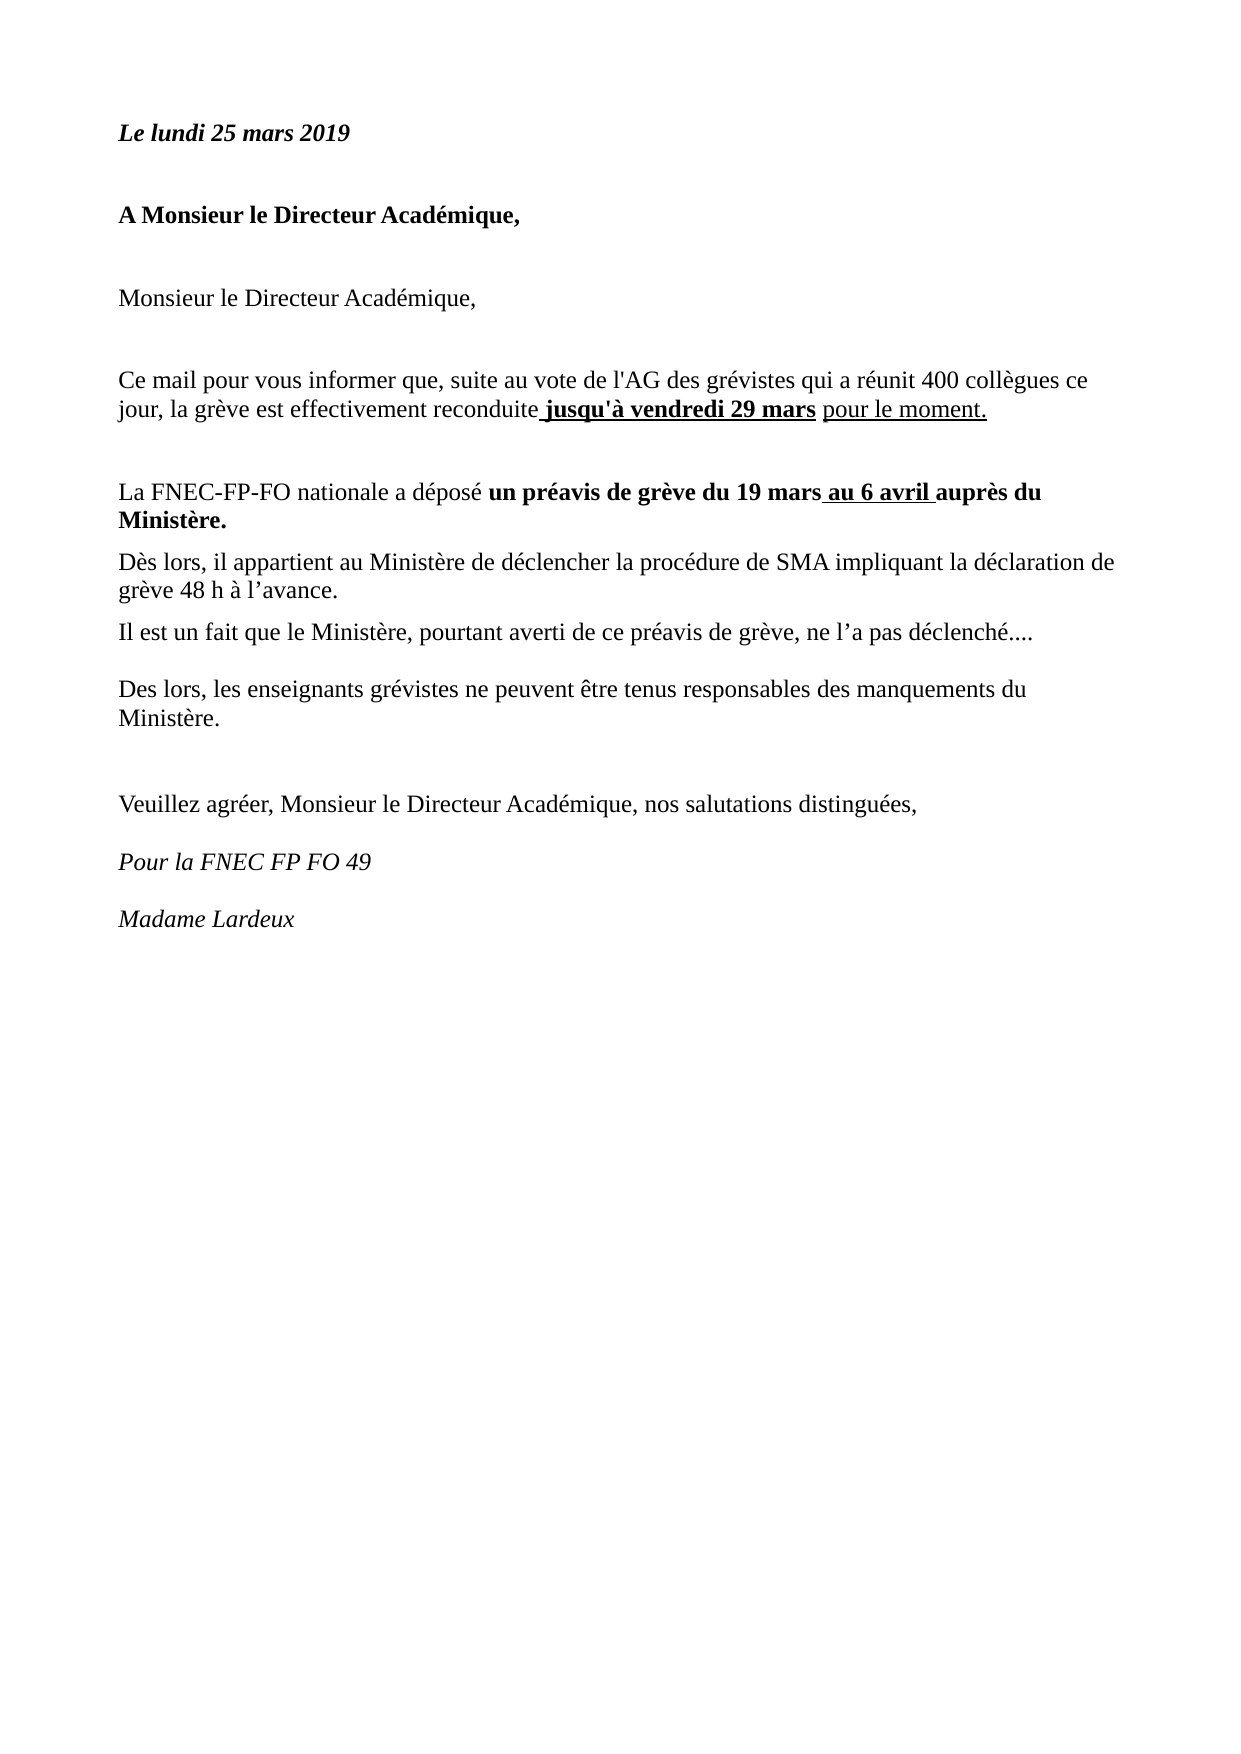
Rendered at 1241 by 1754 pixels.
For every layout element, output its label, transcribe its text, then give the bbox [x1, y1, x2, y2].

text Il est un fait que le Ministère, pourtant averti de ce préavis de grève, ne l’a pas déclenché.... [118, 617, 1122, 646]
text Ce mail pour vous informer que, suite au vote de l'AG des grévistes qui a réunit 400 collègues ce jour, la grève est effectivement reconduite jusqu'à vendredi 29 mars pour le moment. [118, 366, 1122, 423]
text Madame Lardeux [118, 904, 1122, 933]
text La FNEC-FP-FO nationale a déposé un préavis de grève du 19 mars au 6 avril auprès du Ministère. [118, 477, 1122, 534]
text Pour la FNEC FP FO 49 [118, 847, 1122, 876]
text Des lors, les enseignants grévistes ne peuvent être tenus responsables des manquements du Ministère. [118, 674, 1122, 732]
text Le lundi 25 mars 2019 [118, 118, 1122, 147]
text Monsieur le Directeur Académique, [118, 283, 1122, 312]
text A Monsieur le Directeur Académique, [118, 201, 1122, 229]
text Veuillez agréer, Monsieur le Directeur Académique, nos salutations distinguées, [118, 789, 1122, 818]
text Dès lors, il appartient au Ministère de déclencher la procédure de SMA impliquant la déclaration de grève 48 h à l’avance. [118, 547, 1122, 604]
